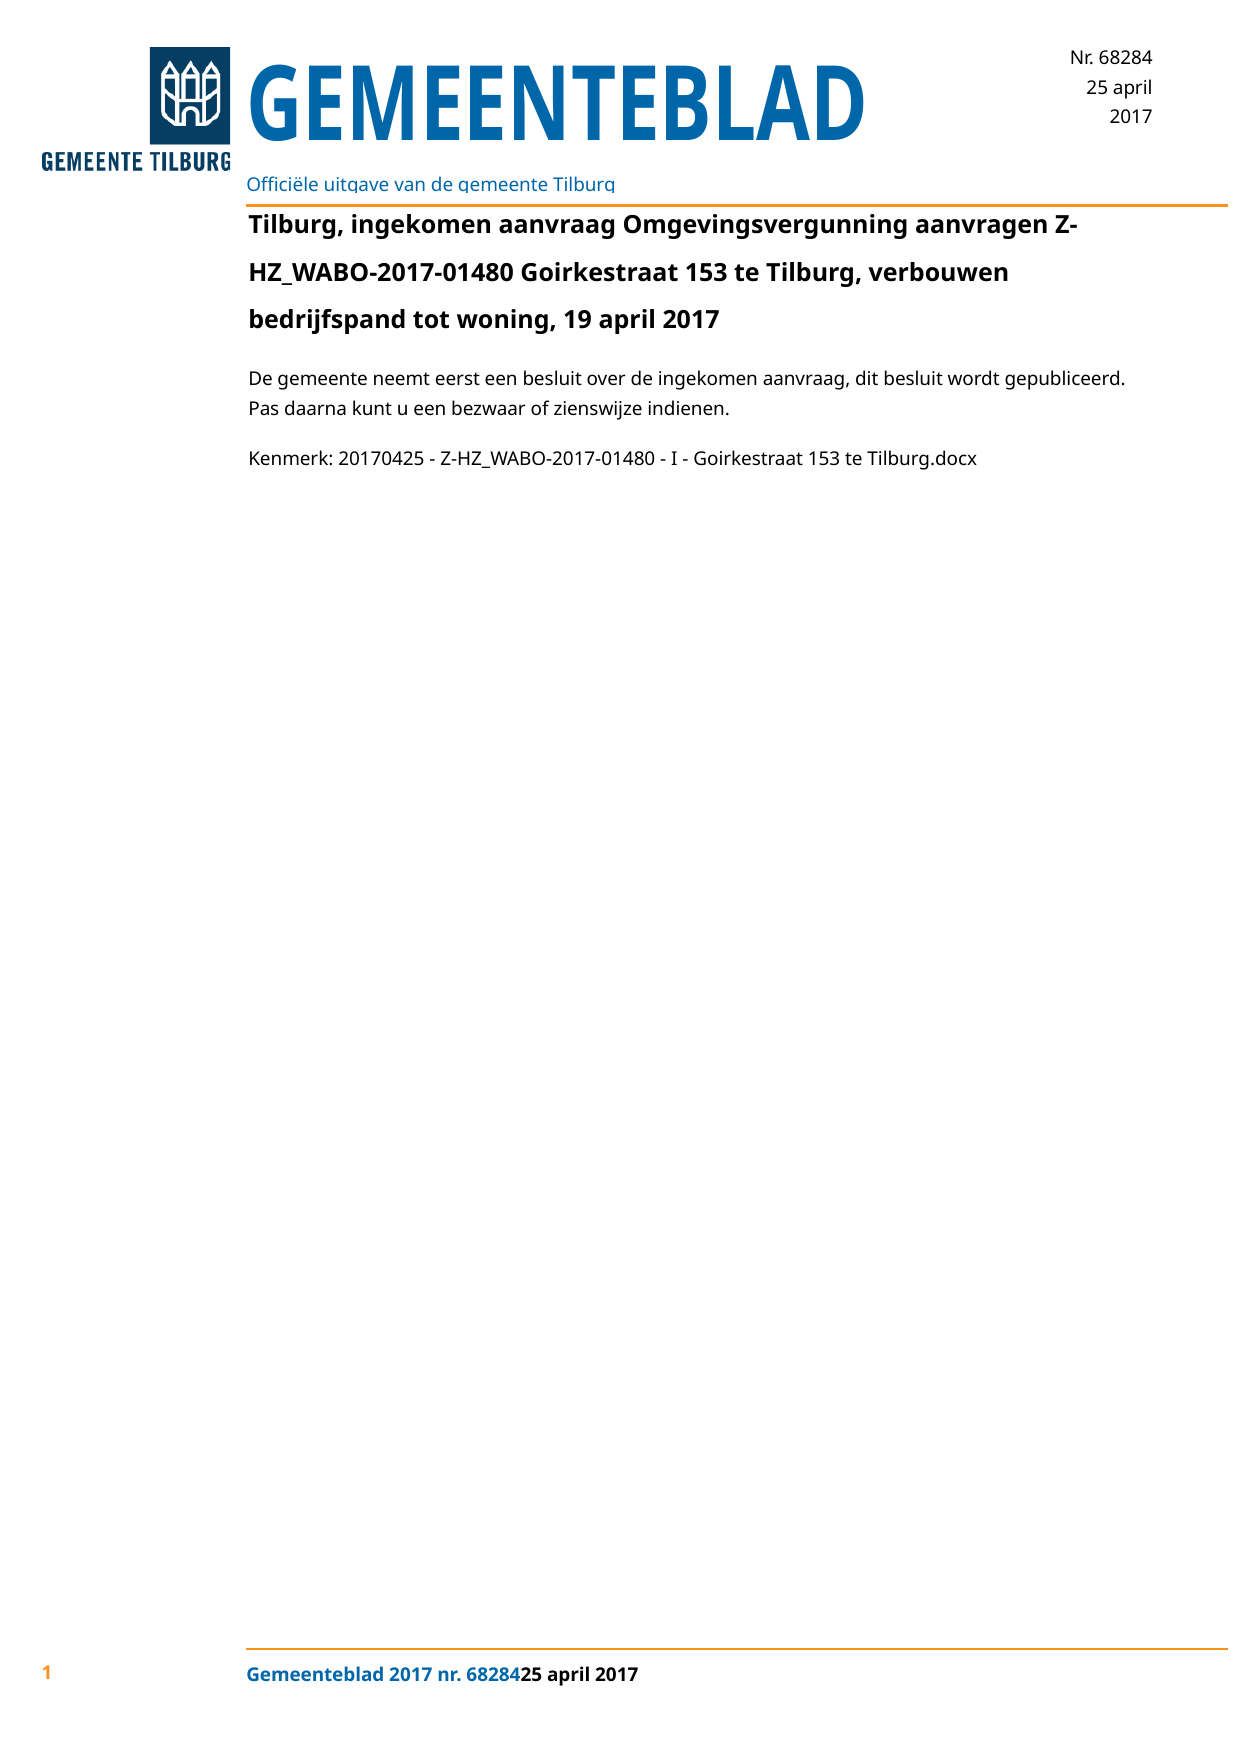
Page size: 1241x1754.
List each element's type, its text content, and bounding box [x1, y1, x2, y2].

picture [41, 47, 231, 172]
text Kenmerk: 20170425 - Z-HZ_WABO-2017-01480 - I - Goirkestraat 153 te Tilburg.docx [248, 446, 1152, 471]
text De gemeente neemt eerst een besluit over de ingekomen aanvraag, dit besluit wordt gepubliceerd. Pas daarna kunt u een bezwaar of zienswijze indienen. [248, 366, 1152, 421]
text Tilburg, ingekomen aanvraag Omgevingsvergunning aanvragen Z-HZ_WABO-2017-01480 Goirkestraat 153 te Tilburg, verbouwen bedrijfspand tot woning, 19 april 2017 [248, 207, 1152, 336]
